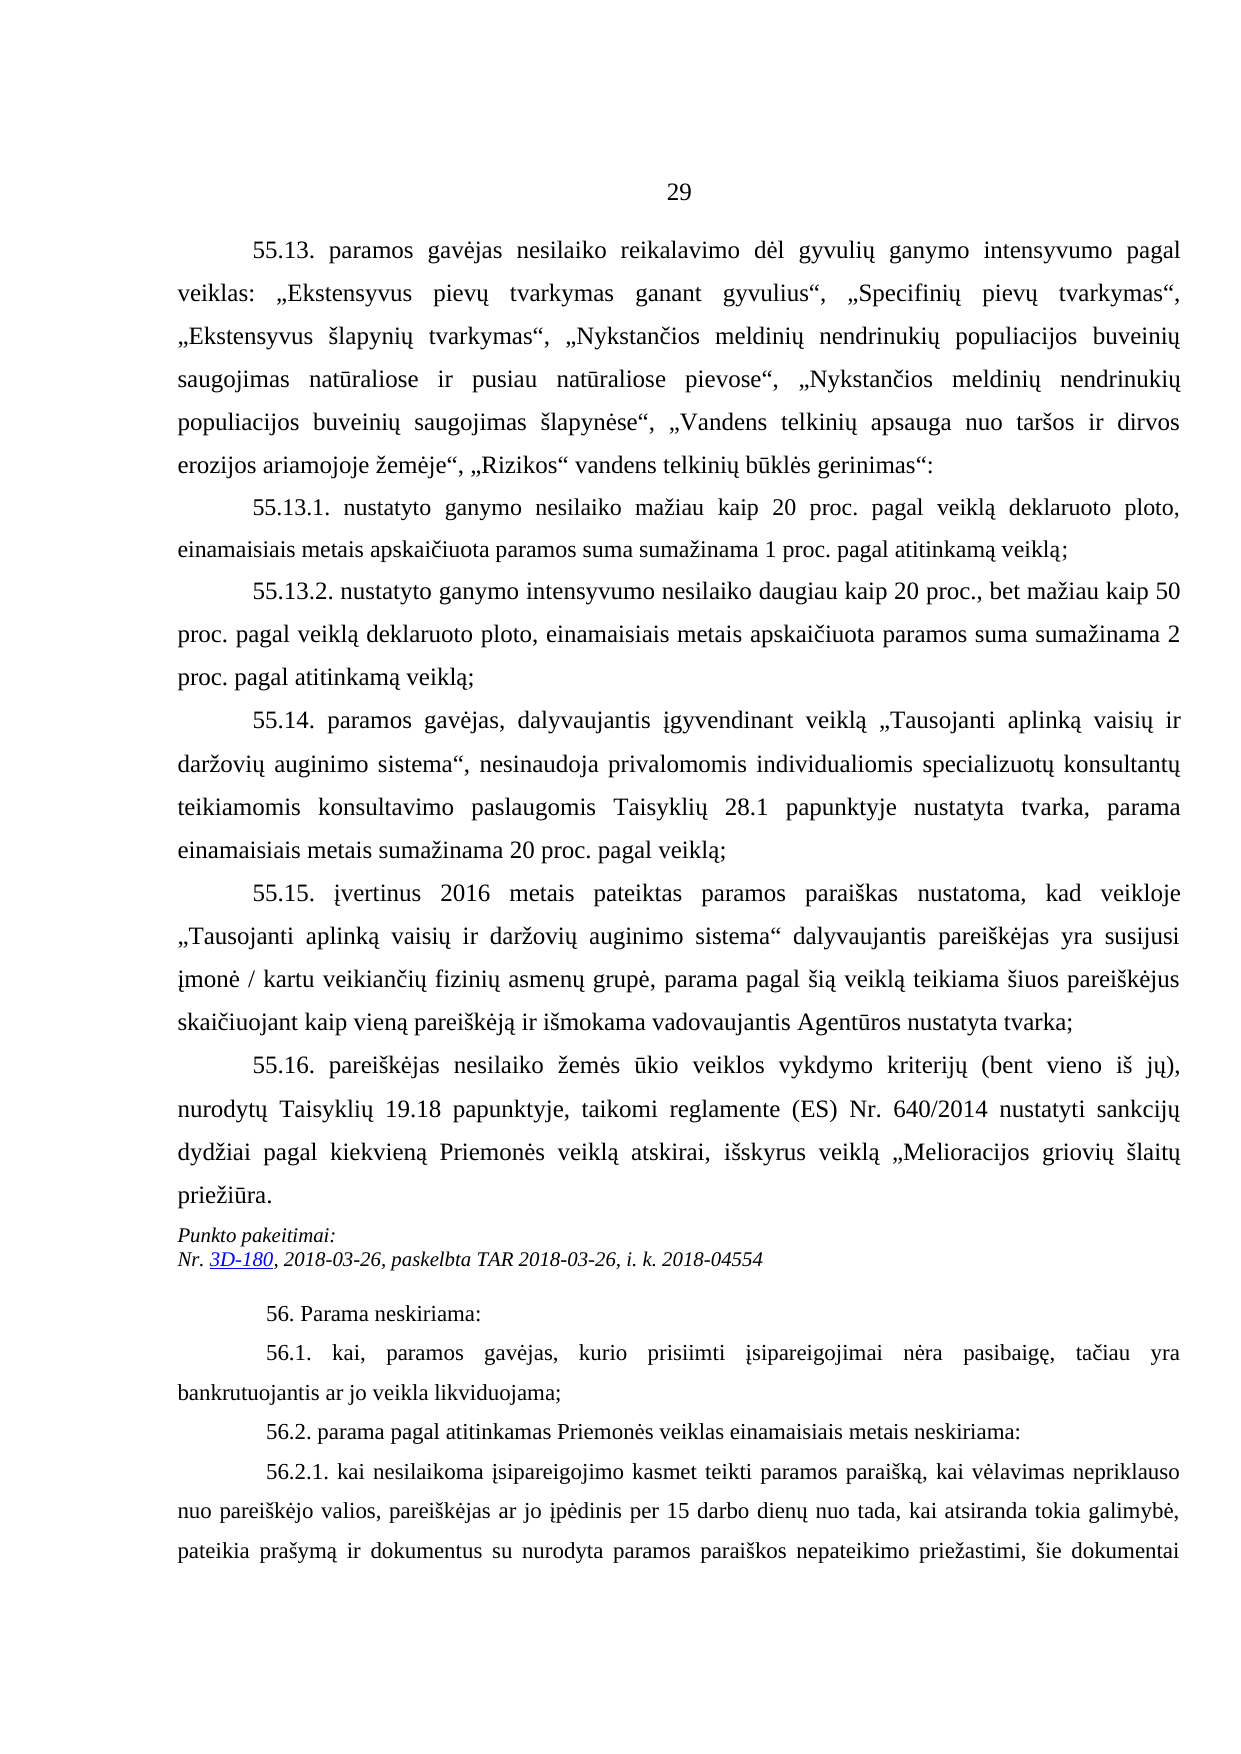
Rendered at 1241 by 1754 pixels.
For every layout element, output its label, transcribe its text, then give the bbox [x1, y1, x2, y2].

text 55.16. pareiškėjas nesilaiko žemės ūkio veiklos vykdymo kriterijų (bent vieno iš jų), nurodytų Taisyklių 19.18 papunktyje, taikomi reglamente (ES) Nr. 640/2014 nustatyti sankcijų dydžiai pagal kiekvieną Priemonės veiklą atskirai, išskyrus veiklą „Melioracijos griovių šlaitų priežiūra. [177, 1051, 1181, 1209]
text 55.13.1. nustatyto ganymo nesilaiko mažiau kaip 20 proc. pagal veiklą deklaruoto ploto, einamaisiais metais apskaičiuota paramos suma sumažinama 1 proc. pagal atitinkamą veiklą; [177, 493, 1181, 562]
text 55.14. paramos gavėjas, dalyvaujantis įgyvendinant veiklą „Tausojanti aplinką vaisių ir daržovių auginimo sistema“, nesinaudoja privalomomis individualiomis specializuotų konsultantų teikiamomis konsultavimo paslaugomis Taisyklių 28.1 papunktyje nustatyta tvarka, parama einamaisiais metais sumažinama 20 proc. pagal veiklą; [177, 706, 1181, 864]
text Punkto pakeitimai: [177, 1223, 1181, 1247]
text 56. Parama neskiriama: [177, 1300, 1181, 1326]
text Nr. 3D-180, 2018-03-26, paskelbta TAR 2018-03-26, i. k. 2018-04554 [177, 1247, 1181, 1271]
text 55.13.2. nustatyto ganymo intensyvumo nesilaiko daugiau kaip 20 proc., bet mažiau kaip 50 proc. pagal veiklą deklaruoto ploto, einamaisiais metais apskaičiuota paramos suma sumažinama 2 proc. pagal atitinkamą veiklą; [177, 576, 1181, 691]
text 55.13. paramos gavėjas nesilaiko reikalavimo dėl gyvulių ganymo intensyvumo pagal veiklas: „Ekstensyvus pievų tvarkymas ganant gyvulius“, „Specifinių pievų tvarkymas“, „Ekstensyvus šlapynių tvarkymas“, „Nykstančios meldinių nendrinukių populiacijos buveinių saugojimas natūraliose ir pusiau natūraliose pievose“, „Nykstančios meldinių nendrinukių populiacijos buveinių saugojimas šlapynėse“, „Vandens telkinių apsauga nuo taršos ir dirvos erozijos ariamojoje žemėje“, „Rizikos“ vandens telkinių būklės gerinimas“: [177, 235, 1181, 479]
text 56.1. kai, paramos gavėjas, kurio prisiimti įsipareigojimai nėra pasibaigę, tačiau yra bankrutuojantis ar jo veikla likviduojama; [177, 1339, 1181, 1405]
text 55.15. įvertinus 2016 metais pateiktas paramos paraiškas nustatoma, kad veikloje „Tausojanti aplinką vaisių ir daržovių auginimo sistema“ dalyvaujantis pareiškėjas yra susijusi įmonė / kartu veikiančių fizinių asmenų grupė, parama pagal šią veiklą teikiama šiuos pareiškėjus skaičiuojant kaip vieną pareiškėją ir išmokama vadovaujantis Agentūros nustatyta tvarka; [177, 878, 1181, 1036]
text 56.2.1. kai nesilaikoma įsipareigojimo kasmet teikti paramos paraišką, kai vėlavimas nepriklauso nuo pareiškėjo valios, pareiškėjas ar jo įpėdinis per 15 darbo dienų nuo tada, kai atsiranda tokia galimybė, pateikia prašymą ir dokumentus su nurodyta paramos paraiškos nepateikimo priežastimi, šie dokumentai [177, 1458, 1181, 1563]
text 56.2. parama pagal atitinkamas Priemonės veiklas einamaisiais metais neskiriama: [177, 1418, 1181, 1445]
